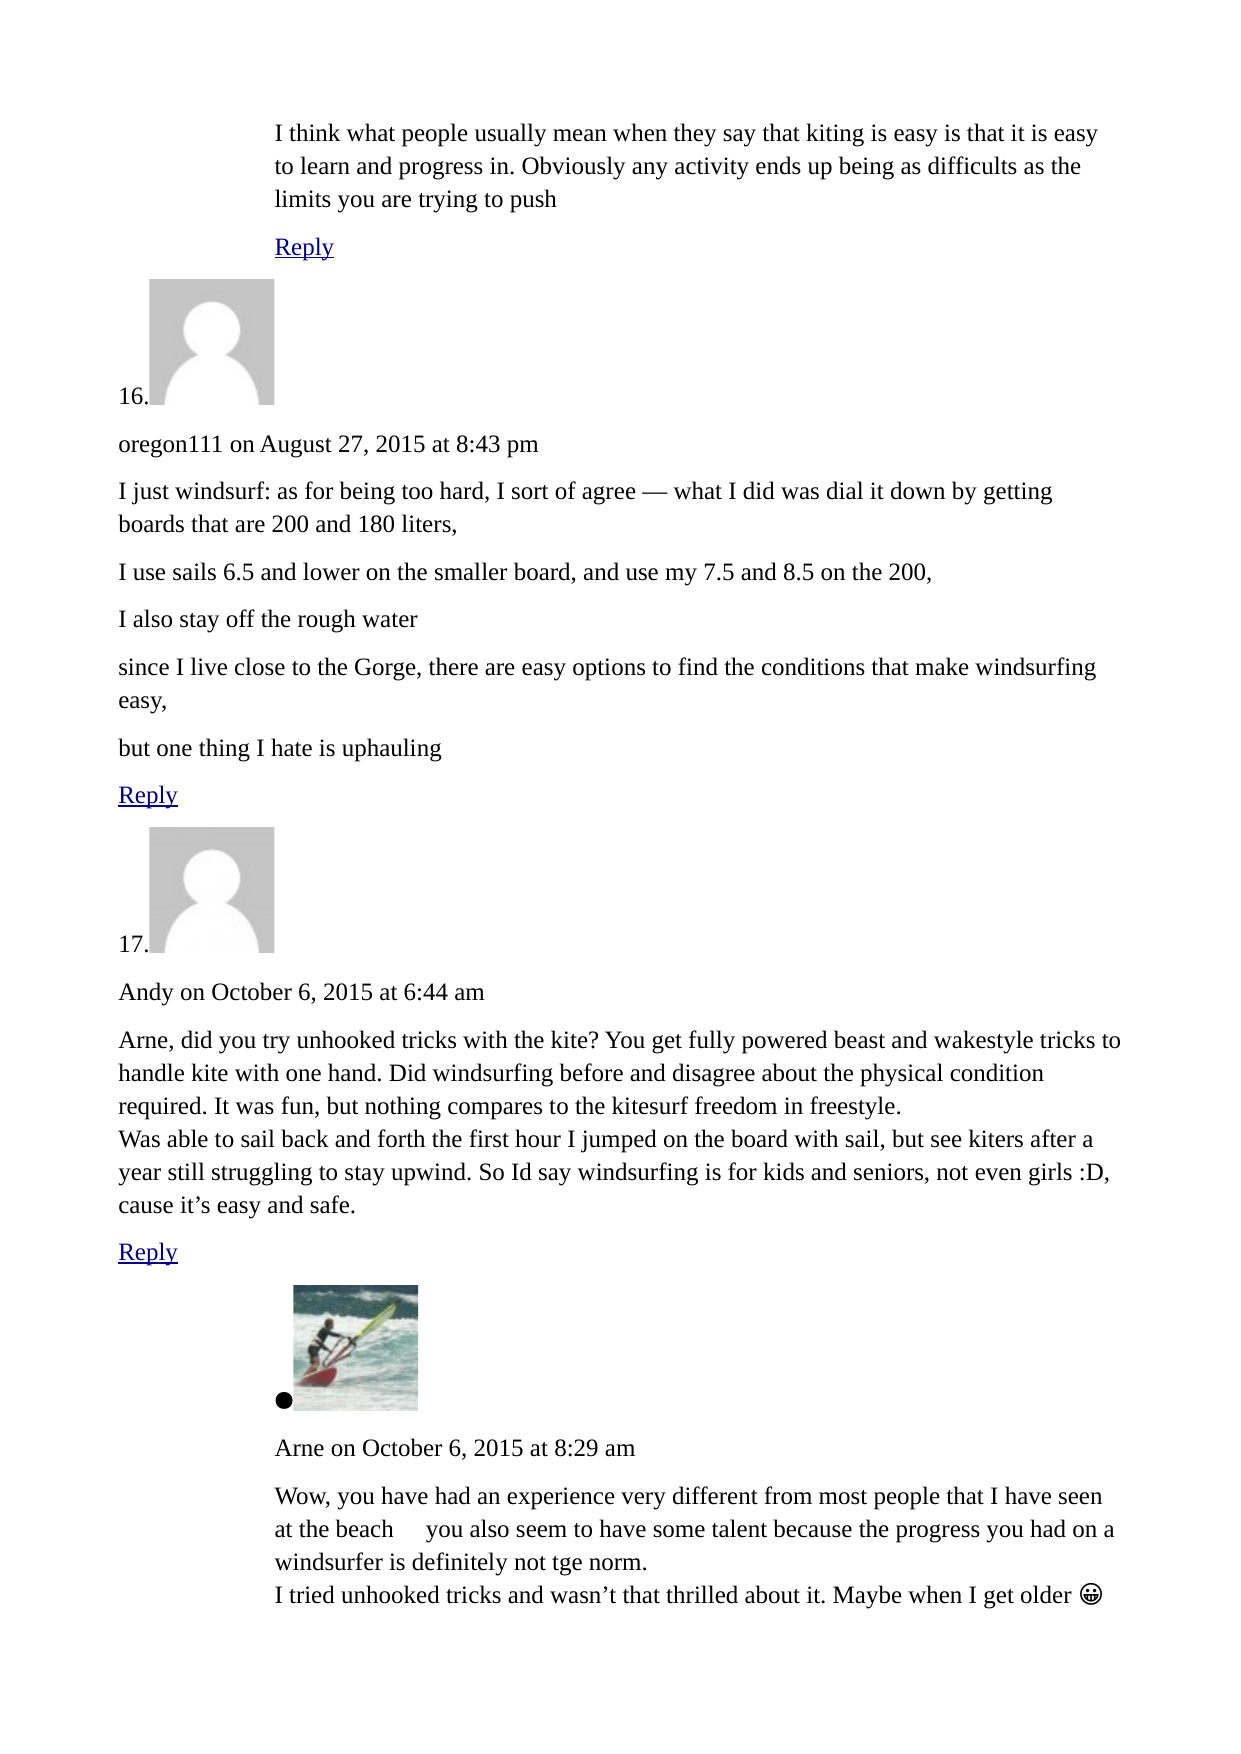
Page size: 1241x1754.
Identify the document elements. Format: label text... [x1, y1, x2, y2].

picture [149, 827, 275, 953]
list I also stay off the rough water [118, 604, 1122, 633]
list oregon111 on August 27, 2015 at 8:43 pm [118, 429, 1122, 457]
list Reply [118, 1237, 1122, 1266]
list Arne on October 6, 2015 at 8:29 am [118, 1433, 1122, 1462]
list I just windsurf: as for being too hard, I sort of agree — what I did was dial it down by getting boards that are 200 and 180 liters, [118, 476, 1122, 538]
list Reply [118, 780, 1122, 809]
list Andy on October 6, 2015 at 6:44 am [118, 977, 1122, 1006]
list but one thing I hate is uphauling [118, 733, 1122, 761]
picture [293, 1285, 419, 1411]
list I think what people usually mean when they say that kiting is easy is that it is easy to learn and progress in. Obviously any activity ends up being as difficults as the limits you are trying to push 🙂 [118, 118, 1122, 213]
list since I live close to the Gorge, there are easy options to find the conditions that make windsurfing easy, [118, 652, 1122, 714]
list Arne, did you try unhooked tricks with the kite? You get fully powered beast and wakestyle tricks to handle kite with one hand. Did windsurfing before and disagree about the physical condition required. It was fun, but nothing compares to the kitesurf freedom in freestyle. Was able to sail back and forth the first hour I jumped on the board with sail, but see kiters after a year still struggling to stay upwind. So Id say windsurfing is for kids and seniors, not even girls :D, cause it’s easy and safe. [118, 1025, 1122, 1219]
list Reply [118, 232, 1122, 261]
picture [149, 279, 275, 405]
list Wow, you have had an experience very different from most people that I have seen at the beach 🙂 you also seem to have some talent because the progress you had on a windsurfer is definitely not tge norm. I tried unhooked tricks and wasn’t that thrilled about it. Maybe when I get older 😀 [118, 1481, 1122, 1609]
list I use sails 6.5 and lower on the smaller board, and use my 7.5 and 8.5 on the 200, [118, 557, 1122, 586]
